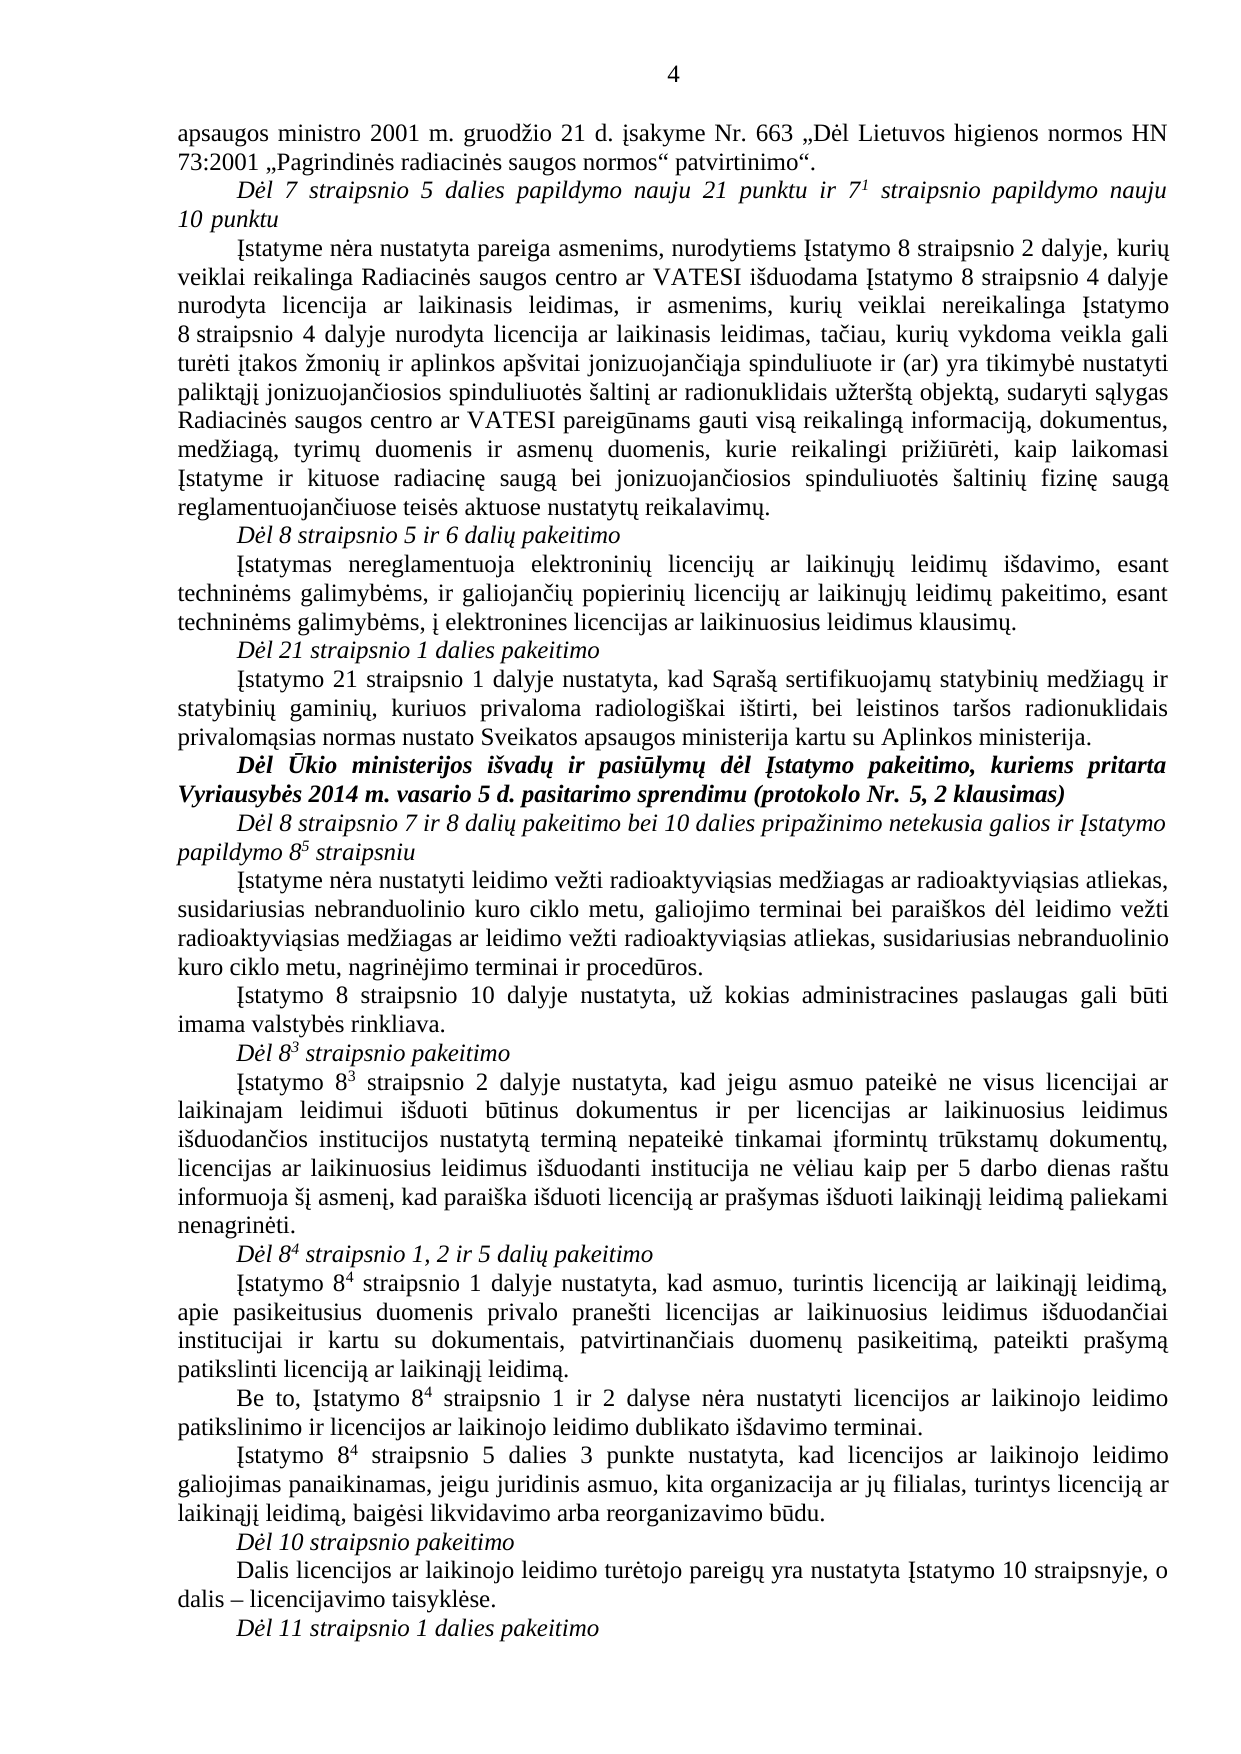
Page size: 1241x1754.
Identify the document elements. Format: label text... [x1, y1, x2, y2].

text Dalis licencijos ar laikinojo leidimo turėtojo pareigų yra nustatyta Įstatymo 10 straipsnyje, o dalis – licencijavimo taisyklėse. [177, 1556, 1169, 1613]
text Dėl Ūkio ministerijos išvadų ir pasiūlymų dėl Įstatymo pakeitimo, kuriems pritarta Vyriausybės 2014 m. vasario 5 d. pasitarimo sprendimu (protokolo Nr. 5, 2 klausimas) [177, 751, 1169, 808]
text Įstatyme nėra nustatyta pareiga asmenims, nurodytiems Įstatymo 8 straipsnio 2 dalyje, kurių veiklai reikalinga Radiacinės saugos centro ar VATESI išduodama Įstatymo 8 straipsnio 4 dalyje nurodyta licencija ar laikinasis leidimas, ir asmenims, kurių veiklai nereikalinga Įstatymo 8 straipsnio 4 dalyje nurodyta licencija ar laikinasis leidimas, tačiau, kurių vykdoma veikla gali turėti įtakos žmonių ir aplinkos apšvitai jonizuojančiąja spinduliuote ir (ar) yra tikimybė nustatyti paliktąjį jonizuojančiosios spinduliuotės šaltinį ar radionuklidais užterštą objektą, sudaryti sąlygas Radiacinės saugos centro ar VATESI pareigūnams gauti visą reikalingą informaciją, dokumentus, medžiagą, tyrimų duomenis ir asmenų duomenis, kurie reikalingi prižiūrėti, kaip laikomasi Įstatyme ir kituose radiacinę saugą bei jonizuojančiosios spinduliuotės šaltinių fizinę saugą reglamentuojančiuose teisės aktuose nustatytų reikalavimų. [177, 233, 1169, 521]
text Įstatymo 83 straipsnio 2 dalyje nustatyta, kad jeigu asmuo pateikė ne visus licencijai ar laikinajam leidimui išduoti būtinus dokumentus ir per licencijas ar laikinuosius leidimus išduodančios institucijos nustatytą terminą nepateikė tinkamai įformintų trūkstamų dokumentų, licencijas ar laikinuosius leidimus išduodanti institucija ne vėliau kaip per 5 darbo dienas raštu informuoja šį asmenį, kad paraiška išduoti licenciją ar prašymas išduoti laikinąjį leidimą paliekami nenagrinėti. [177, 1067, 1169, 1239]
text Įstatyme nėra nustatyti leidimo vežti radioaktyviąsias medžiagas ar radioaktyviąsias atliekas, susidariusias nebranduolinio kuro ciklo metu, galiojimo terminai bei paraiškos dėl leidimo vežti radioaktyviąsias medžiagas ar leidimo vežti radioaktyviąsias atliekas, susidariusias nebranduolinio kuro ciklo metu, nagrinėjimo terminai ir procedūros. [177, 866, 1169, 981]
text Įstatymo 8 straipsnio 10 dalyje nustatyta, už kokias administracines paslaugas gali būti imama valstybės rinkliava. [177, 981, 1169, 1038]
text Įstatymo 21 straipsnio 1 dalyje nustatyta, kad Sąrašą sertifikuojamų statybinių medžiagų ir statybinių gaminių, kuriuos privaloma radiologiškai ištirti, bei leistinos taršos radionuklidais privalomąsias normas nustato Sveikatos apsaugos ministerija kartu su Aplinkos ministerija. [177, 664, 1169, 751]
text Įstatymo 84 straipsnio 5 dalies 3 punkte nustatyta, kad licencijos ar laikinojo leidimo galiojimas panaikinamas, jeigu juridinis asmuo, kita organizacija ar jų filialas, turintys licenciją ar laikinąjį leidimą, baigėsi likvidavimo arba reorganizavimo būdu. [177, 1441, 1169, 1527]
text Be to, Įstatymo 84 straipsnio 1 ir 2 dalyse nėra nustatyti licencijos ar laikinojo leidimo patikslinimo ir licencijos ar laikinojo leidimo dublikato išdavimo terminai. [177, 1383, 1169, 1441]
text Įstatymas nereglamentuoja elektroninių licencijų ar laikinųjų leidimų išdavimo, esant techninėms galimybėms, ir galiojančių popierinių licencijų ar laikinųjų leidimų pakeitimo, esant techninėms galimybėms, į elektronines licencijas ar laikinuosius leidimus klausimų. [177, 549, 1169, 636]
text Dėl 8 straipsnio 5 ir 6 dalių pakeitimo [177, 521, 1169, 549]
text Dėl 7 straipsnio 5 dalies papildymo nauju 21 punktu ir 71 straipsnio papildymo nauju 10 punktu [177, 176, 1169, 233]
text Dėl 10 straipsnio pakeitimo [177, 1527, 1169, 1556]
text apsaugos ministro 2001 m. gruodžio 21 d. įsakyme Nr. 663 „Dėl Lietuvos higienos normos HN 73:2001 „Pagrindinės radiacinės saugos normos“ patvirtinimo“. [177, 118, 1169, 176]
text Dėl 8 straipsnio 7 ir 8 dalių pakeitimo bei 10 dalies pripažinimo netekusia galios ir Įstatymo papildymo 85 straipsniu [177, 808, 1169, 866]
text Dėl 83 straipsnio pakeitimo [177, 1038, 1169, 1067]
text Dėl 21 straipsnio 1 dalies pakeitimo [177, 636, 1169, 664]
text Dėl 84 straipsnio 1, 2 ir 5 dalių pakeitimo [177, 1239, 1169, 1268]
text Dėl 11 straipsnio 1 dalies pakeitimo [177, 1613, 1169, 1642]
text Įstatymo 84 straipsnio 1 dalyje nustatyta, kad asmuo, turintis licenciją ar laikinąjį leidimą, apie pasikeitusius duomenis privalo pranešti licencijas ar laikinuosius leidimus išduodančiai institucijai ir kartu su dokumentais, patvirtinančiais duomenų pasikeitimą, pateikti prašymą patikslinti licenciją ar laikinąjį leidimą. [177, 1268, 1169, 1383]
